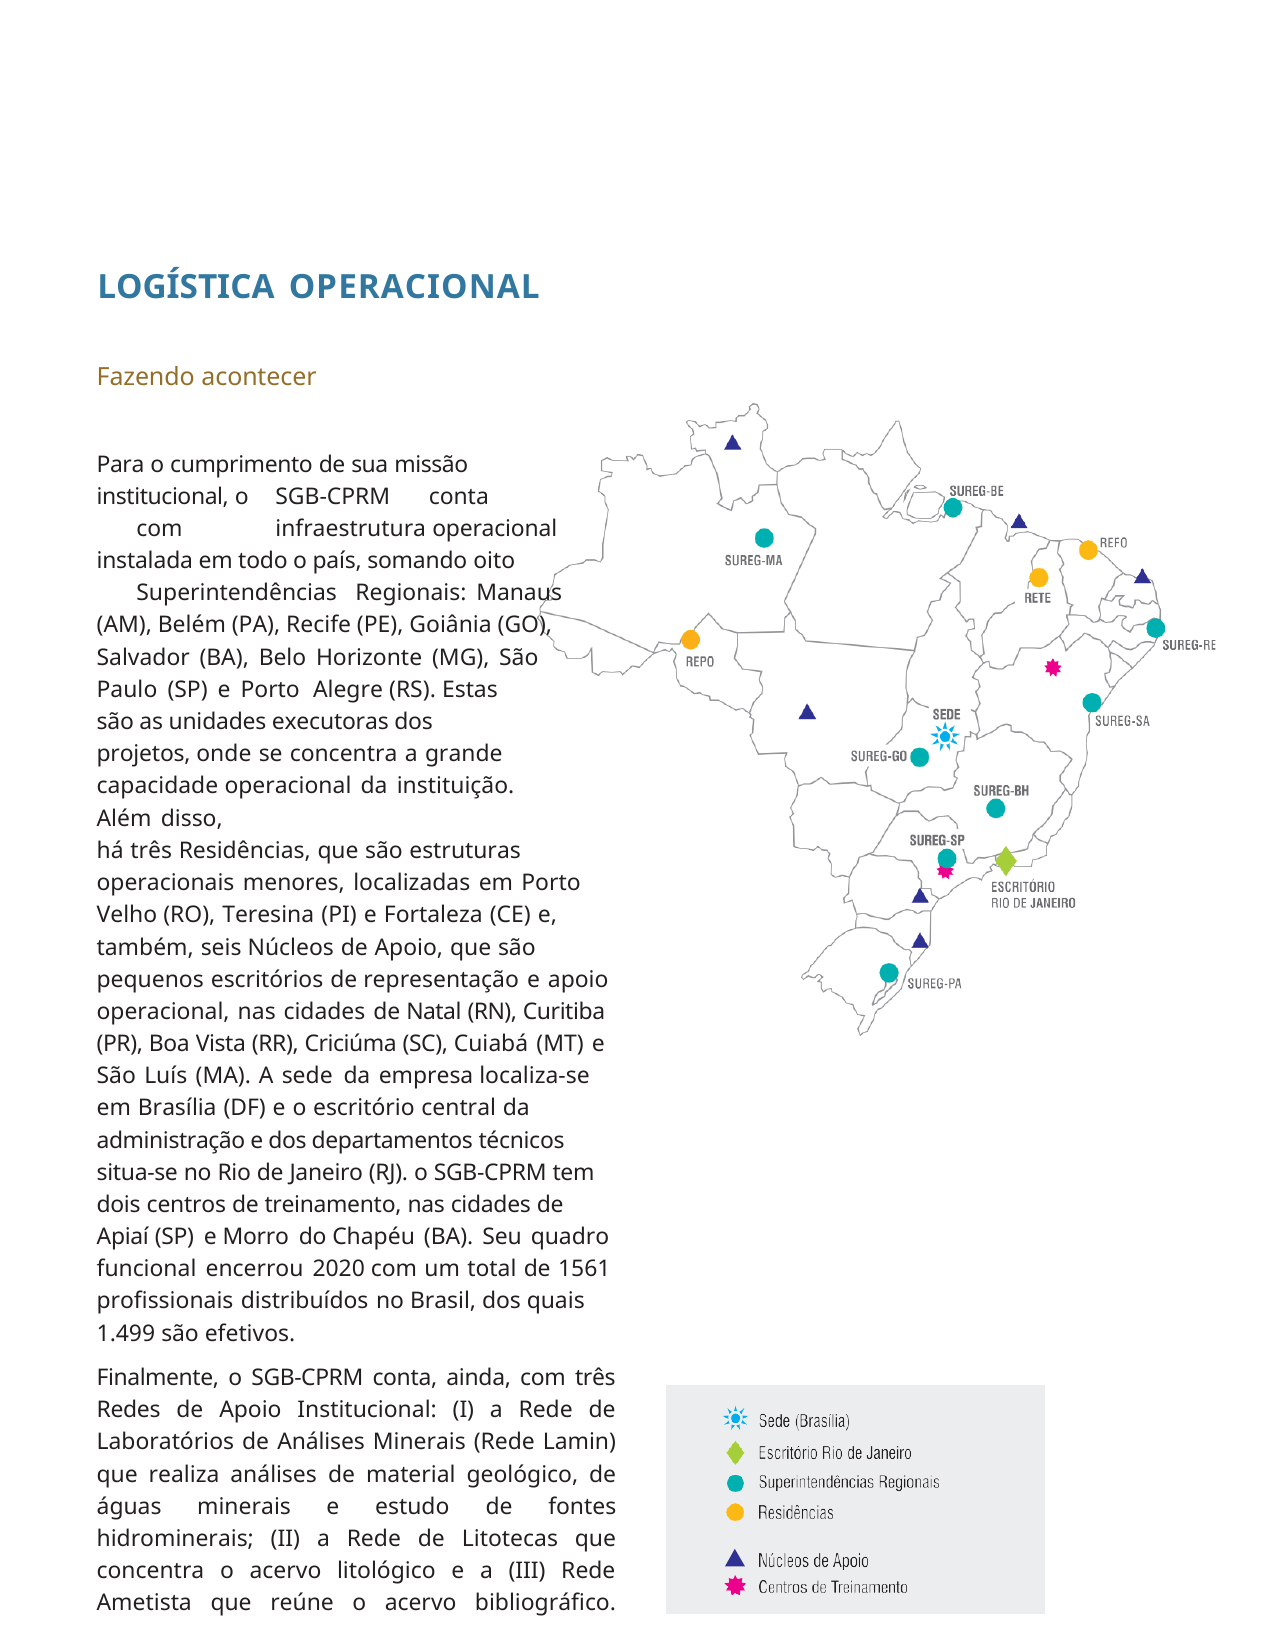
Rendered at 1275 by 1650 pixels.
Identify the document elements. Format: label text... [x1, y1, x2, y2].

subtitle LOGÍSTICA OPERACIONAL [97, 263, 1139, 308]
text Paulo (SP) e Porto Alegre (RS). Estas são as unidades executoras dos projetos, onde se concentra a grande capacidade operacional da instituição. Além disso, [96, 673, 517, 833]
text Finalmente, o SGB-CPRM conta, ainda, com três Redes de Apoio Institucional: (I) a Rede de Laboratórios de Análises Minerais (Rede Lamin) que realiza análises de material geológico, de águas minerais e estudo de fontes hidrominerais; (II) a Rede de Litotecas que concentra o acervo litológico e a (III) Rede Ametista que reúne o acervo bibliográfico. [96, 1361, 616, 1617]
text Fazendo acontecer [96, 358, 1139, 393]
text há três Residências, que são estruturas operacionais menores, localizadas em Porto Velho (RO), Teresina (PI) e Fortaleza (CE) e, também, seis Núcleos de Apoio, que são pequenos escritórios de representação e apoio operacional, nas cidades de Natal (RN), Curitiba (PR), Boa Vista (RR), Criciúma (SC), Cuiabá (MT) e São Luís (MA). A sede da empresa localiza-se em Brasília (DF) e o escritório central da administração e dos departamentos técnicos situa-se no Rio de Janeiro (RJ). o SGB-CPRM tem dois centros de treinamento, nas cidades de Apiaí (SP) e Morro do Chapéu (BA). Seu quadro funcional encerrou 2020 com um total de 1561 profissionais distribuídos no Brasil, dos quais 1.499 são efetivos. [96, 834, 616, 1348]
text Para o cumprimento de sua missão institucional, o SGB-CPRM conta com infraestrutura operacional instalada em todo o país, somando oito Superintendências Regionais: Manaus (AM), Belém (PA), Recife (PE), Goiânia (GO), Salvador (BA), Belo Horizonte (MG), São [96, 447, 570, 672]
